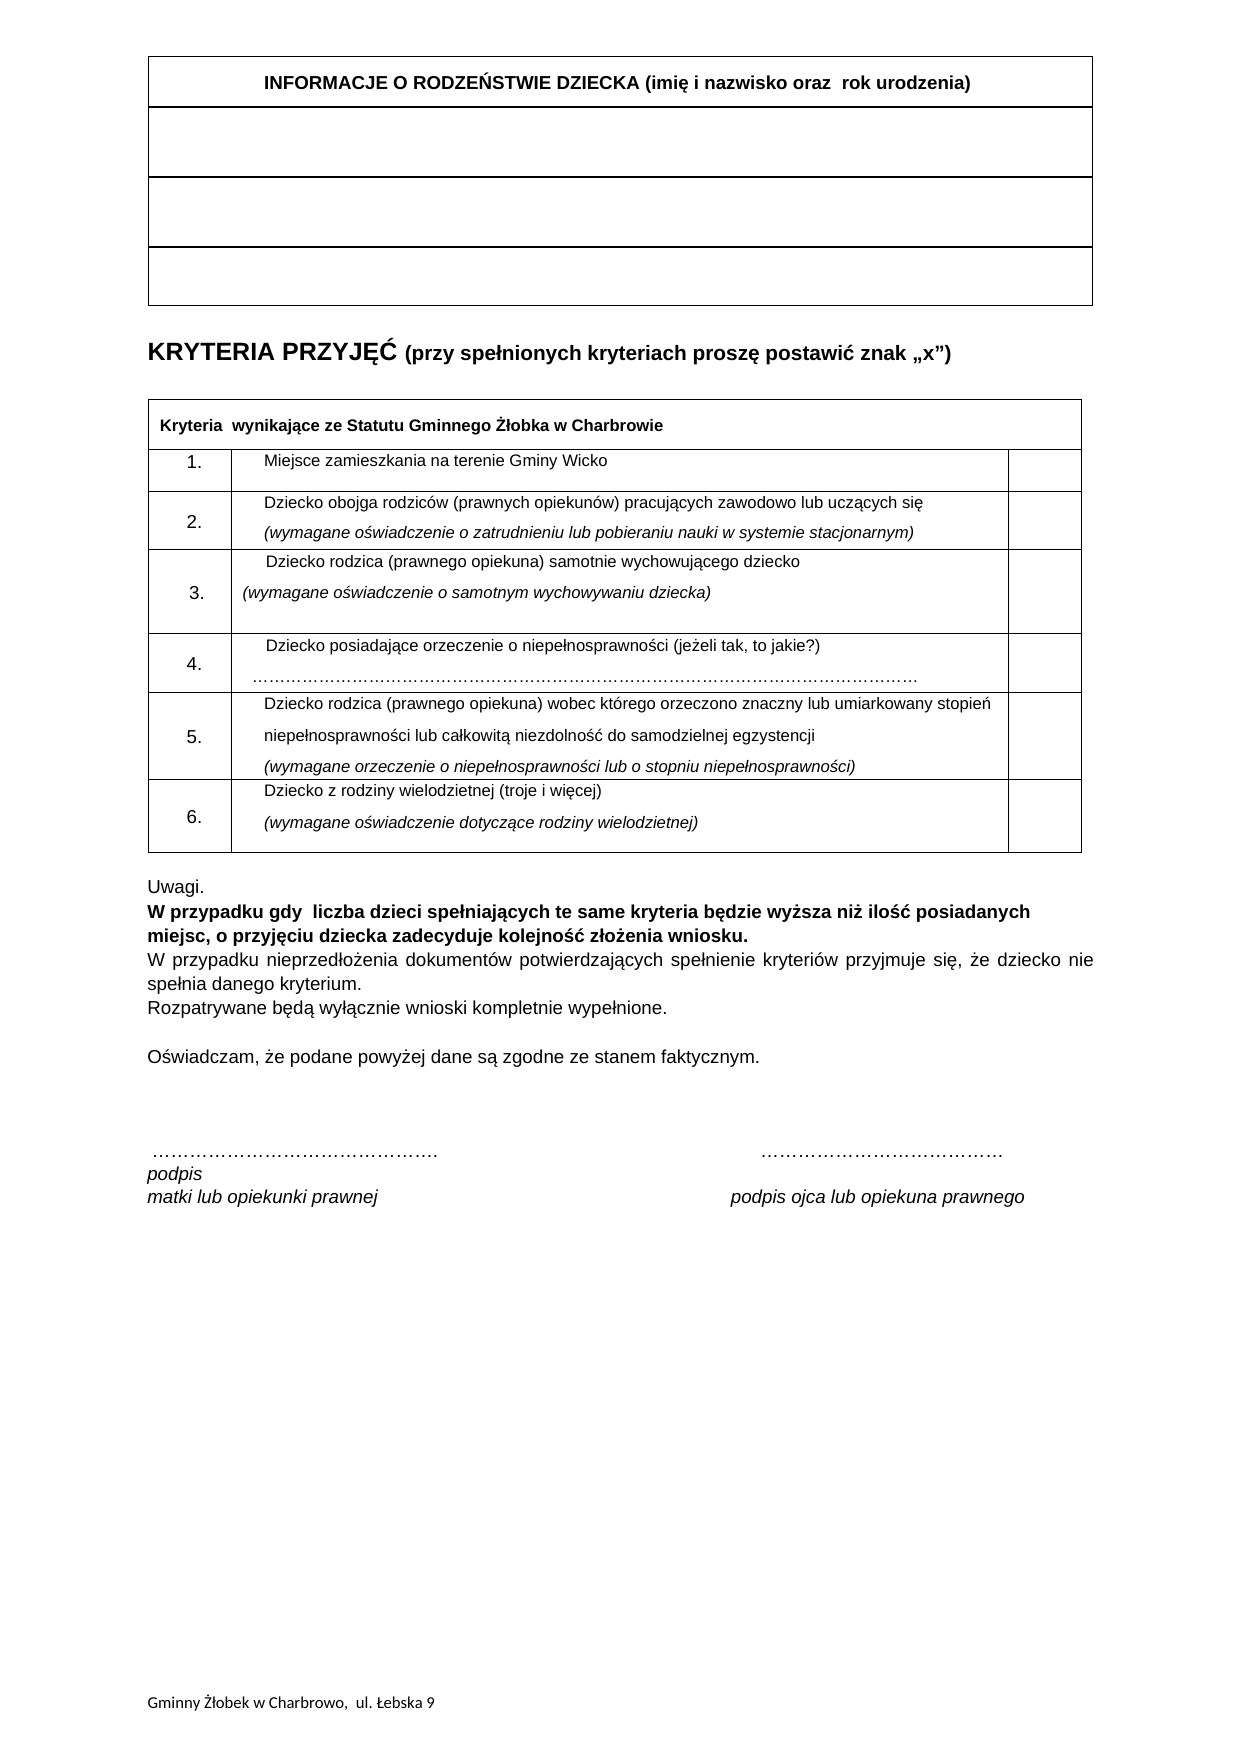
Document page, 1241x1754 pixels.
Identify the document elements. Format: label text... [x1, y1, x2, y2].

table_cell 2. [149, 492, 231, 549]
text W przypadku nieprzedłożenia dokumentów potwierdzających spełnienie kryteriów przyjmuje się, że dziecko nie spełnia danego kryterium. [147, 949, 1094, 994]
table_cell 6. [149, 780, 231, 852]
table_cell Dziecko rodzica (prawnego opiekuna) samotnie wychowującego dziecko (wymagane oświadczenie o samotnym wychowywaniu dziecka) [232, 550, 1008, 633]
text Rozpatrywane będą wyłącznie wnioski kompletnie wypełnione. [147, 997, 1094, 1018]
table_cell Dziecko posiadające orzeczenie o niepełnosprawności (jeżeli tak, to jakie?) ………………………………………………………………………………………………………… [232, 634, 1008, 692]
text ………………………………………. ………………………………… podpis [147, 1139, 1099, 1184]
text Gminny Żłobek w Charbrowo, ul. Łebska 9 [147, 1692, 1099, 1712]
table_cell [1009, 780, 1081, 852]
text Uwagi. [147, 876, 1094, 898]
table_cell [149, 248, 1092, 305]
table_cell Dziecko z rodziny wielodzietnej (troje i więcej) (wymagane oświadczenie dotyczące rodziny wielodzietnej) [232, 780, 1008, 852]
table_cell [1009, 550, 1081, 633]
table_cell [149, 178, 1092, 246]
subtitle KRYTERIA PRZYJĘĆ (przy spełnionych kryteriach proszę postawić znak „x”) [147, 337, 1099, 366]
table_cell [1009, 634, 1081, 692]
table_cell [1009, 450, 1081, 491]
table_cell [149, 108, 1092, 176]
text Oświadczam, że podane powyżej dane są zgodne ze stanem faktycznym. [147, 1046, 1094, 1067]
text W przypadku gdy liczba dzieci spełniających te same kryteria będzie wyższa niż ilość posiadanych miejsc, o przyjęciu dziecka zadecyduje kolejność złożenia wniosku. [147, 901, 1099, 946]
table_cell 3. [149, 550, 231, 633]
table_cell 1. [149, 450, 231, 491]
table_cell [1009, 492, 1081, 549]
table_cell Dziecko rodzica (prawnego opiekuna) wobec którego orzeczono znaczny lub umiarkowany stopień niepełnosprawności lub całkowitą niezdolność do samodzielnej egzystencji (wymagane orzeczenie o niepełnosprawności lub o stopniu niepełnosprawności) [232, 693, 1008, 779]
table_cell [1009, 693, 1081, 779]
table_cell Dziecko obojga rodziców (prawnych opiekunów) pracujących zawodowo lub uczących się (wymagane oświadczenie o zatrudnieniu lub pobieraniu nauki w systemie stacjonarnym) [232, 492, 1008, 549]
table_cell 5. [149, 693, 231, 779]
table_header INFORMACJE O RODZEŃSTWIE DZIECKA (imię i nazwisko oraz rok urodzenia) [149, 57, 1092, 106]
text matki lub opiekunki prawnej podpis ojca lub opiekuna prawnego [147, 1186, 1099, 1207]
table_cell Miejsce zamieszkania na terenie Gminy Wicko [232, 450, 1008, 491]
table_cell 4. [149, 634, 231, 692]
table_header Kryteria wynikające ze Statutu Gminnego Żłobka w Charbrowie [149, 400, 1081, 449]
